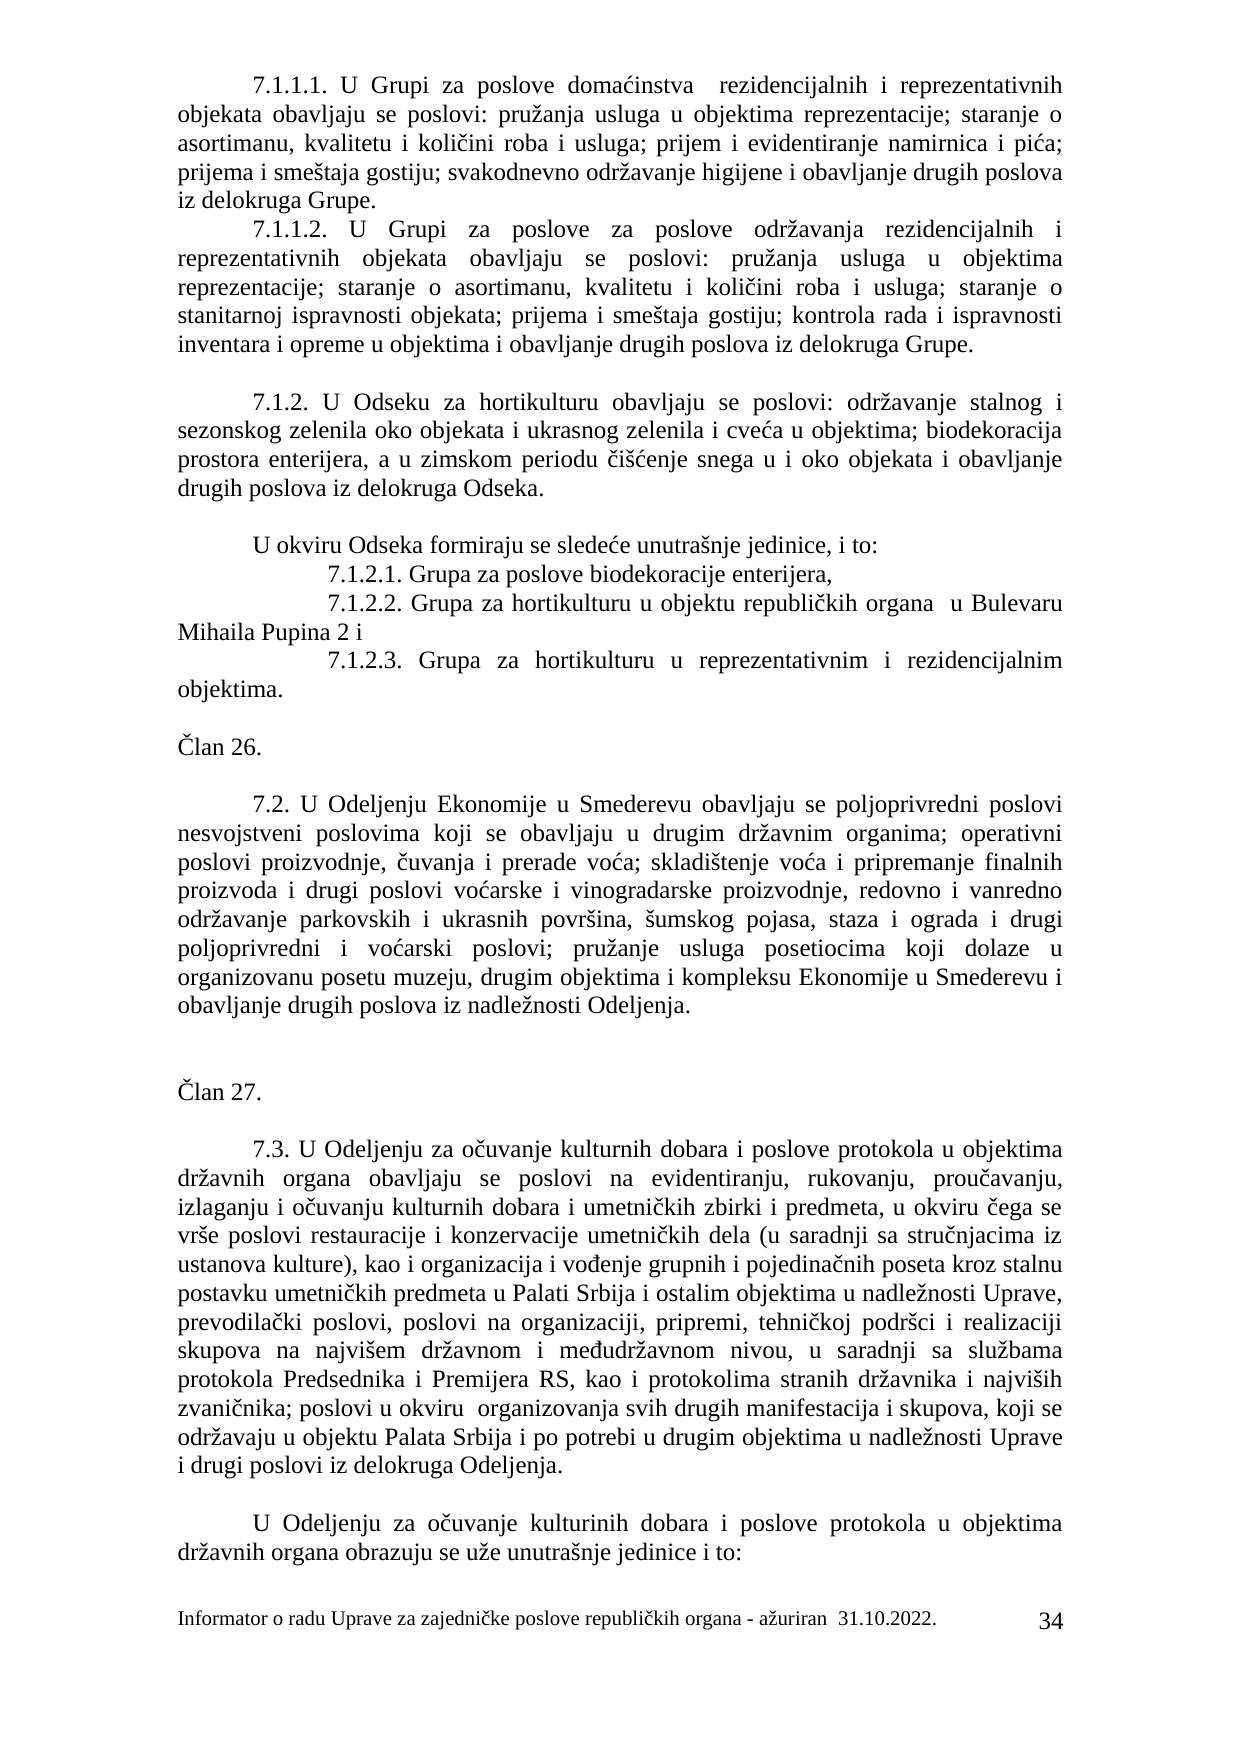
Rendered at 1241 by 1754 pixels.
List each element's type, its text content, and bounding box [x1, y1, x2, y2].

subtitle 7.1.2.1. Grupa za poslove biodekoracije enterijera, [177, 559, 1063, 588]
subtitle 7.1.2.2. Grupa za hortikulturu u objektu republičkih organa u Bulevaru Mihaila Pupina 2 i [177, 588, 1063, 645]
subtitle Član 26. [177, 732, 1063, 760]
subtitle 7.2. U Odeljenju Ekonomije u Smederevu obavljaju se poljoprivredni poslovi nesvojstveni poslovima koji se obavljaju u drugim državnim organima; operativni poslovi proizvodnje, čuvanja i prerade voća; skladištenje voća i pripremanje finalnih proizvoda i drugi poslovi voćarske i vinogradarske proizvodnje, redovno i vanredno održavanje parkovskih i ukrasnih površina, šumskog pojasa, staza i ograda i drugi poljoprivredni i voćarski poslovi; pružanje usluga posetiocima koji dolaze u organizovanu posetu muzeju, drugim objektima i kompleksu Ekonomije u Smederevu i obavljanje drugih poslova iz nadležnosti Odeljenja. [177, 789, 1063, 1019]
subtitle 7.1.2.3. Grupa za hortikulturu u reprezentativnim i rezidencijalnim objektima. [177, 645, 1063, 703]
subtitle 7.1.1.2. U Grupi za poslove za poslove održavanja rezidencijalnih i reprezentativnih objekata obavljaju se poslovi: pružanja usluga u objektima reprezentacije; staranje o asortimanu, kvalitetu i količini roba i usluga; staranje o stanitarnoj ispravnosti objekata; prijema i smeštaja gostiju; kontrola rada i ispravnosti inventara i opreme u objektima i obavljanje drugih poslova iz delokruga Grupe. [177, 214, 1063, 358]
subtitle Član 27. [177, 1077, 1063, 1105]
subtitle 7.3. U Odeljenju za očuvanje kulturnih dobara i poslove protokola u objektima državnih organa obavljaju se poslovi na evidentiranju, rukovanju, proučavanju, izlaganju i očuvanju kulturnih dobara i umetničkih zbirki i predmeta, u okviru čega se vrše poslovi restauracije i konzervacije umetničkih dela (u saradnji sa stručnjacima iz ustanova kulture), kao i organizacija i vođenje grupnih i pojedinačnih poseta kroz stalnu postavku umetničkih predmeta u Palati Srbija i ostalim objektima u nadležnosti Uprave, prevodilački poslovi, poslovi na organizaciji, pripremi, tehničkoj podršci i realizaciji skupova na najvišem državnom i međudržavnom nivou, u saradnji sa službama protokola Predsednika i Premijera RS, kao i protokolima stranih državnika i najviših zvaničnika; poslovi u okviru organizovanja svih drugih manifestacija i skupova, koji se održavaju u objektu Palata Srbija i po potrebi u drugim objektima u nadležnosti Uprave i drugi poslovi iz delokruga Odeljenja. [177, 1134, 1063, 1479]
subtitle 7.1.2. U Odseku za hortikulturu obavljaju se poslovi: održavanje stalnog i sezonskog zelenila oko objekata i ukrasnog zelenila i cveća u objektima; biodekoracija prostora enterijera, a u zimskom periodu čišćenje snega u i oko objekata i obavljanje drugih poslova iz delokruga Odseka. [177, 387, 1063, 502]
subtitle U okviru Odseka formiraju se sledeće unutrašnje jedinice, i to: [177, 530, 1063, 559]
subtitle 7.1.1.1. U Grupi za poslove domaćinstva rezidencijalnih i reprezentativnih objekata obavljaju se poslovi: pružanja usluga u objektima reprezentacije; staranje o asortimanu, kvalitetu i količini roba i usluga; prijem i evidentiranje namirnica i pića; prijema i smeštaja gostiju; svakodnevno održavanje higijene i obavljanje drugih poslova iz delokruga Grupe. [177, 70, 1063, 214]
subtitle U Odeljenju za očuvanje kulturinih dobara i poslove protokola u objektima državnih organa obrazuju se uže unutrašnje jedinice i to: [177, 1508, 1063, 1565]
